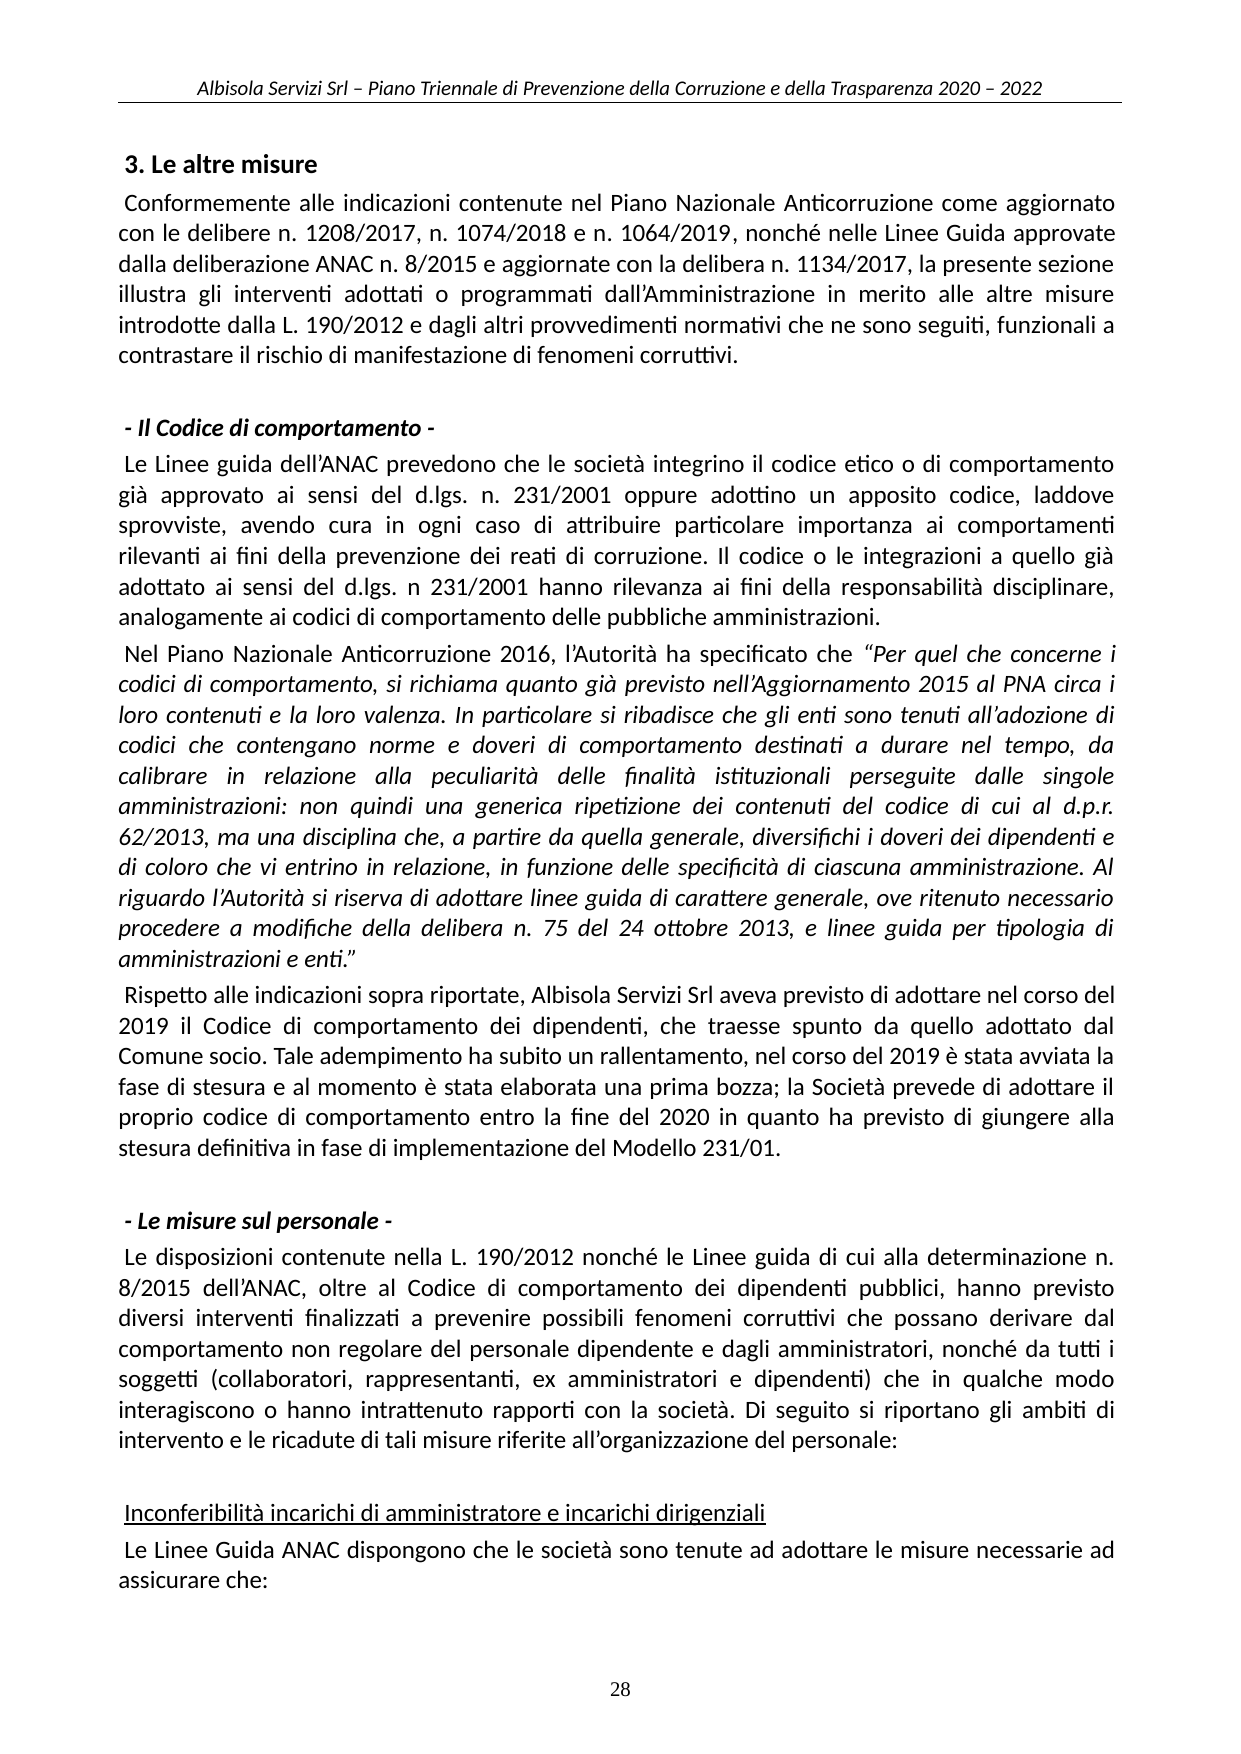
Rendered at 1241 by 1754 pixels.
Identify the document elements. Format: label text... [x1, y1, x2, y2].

text Le Linee guida dell’ANAC prevedono che le società integrino il codice etico o di comportamento già approvato ai sensi del d.lgs. n. 231/2001 oppure adottino un apposito codice, laddove sprovviste, avendo cura in ogni caso di attribuire particolare importanza ai comportamenti rilevanti ai fini della prevenzione dei reati di corruzione. Il codice o le integrazioni a quello già adottato ai sensi del d.lgs. n 231/2001 hanno rilevanza ai fini della responsabilità disciplinare, analogamente ai codici di comportamento delle pubbliche amministrazioni. [118, 449, 1116, 632]
text Rispetto alle indicazioni sopra riportate, Albisola Servizi Srl aveva previsto di adottare nel corso del 2019 il Codice di comportamento dei dipendenti, che traesse spunto da quello adottato dal Comune socio. Tale adempimento ha subito un rallentamento, nel corso del 2019 è stata avviata la fase di stesura e al momento è stata elaborata una prima bozza; la Società prevede di adottare il proprio codice di comportamento entro la fine del 2020 in quanto ha previsto di giungere alla stesura definitiva in fase di implementazione del Modello 231/01. [118, 979, 1116, 1162]
text Inconferibilità incarichi di amministratore e incarichi dirigenziali [118, 1497, 1116, 1528]
text Le disposizioni contenute nella L. 190/2012 nonché le Linee guida di cui alla determinazione n. 8/2015 dell’ANAC, oltre al Codice di comportamento dei dipendenti pubblici, hanno previsto diversi interventi finalizzati a prevenire possibili fenomeni corruttivi che possano derivare dal comportamento non regolare del personale dipendente e dagli amministratori, nonché da tutti i soggetti (collaboratori, rappresentanti, ex amministratori e dipendenti) che in qualche modo interagiscono o hanno intrattenuto rapporti con la società. Di seguito si riportano gli ambiti di intervento e le ricadute di tali misure riferite all’organizzazione del personale: [118, 1241, 1116, 1455]
text - Le misure sul personale - [118, 1205, 1116, 1235]
text Nel Piano Nazionale Anticorruzione 2016, l’Autorità ha specificato che “Per quel che concerne i codici di comportamento, si richiama quanto già previsto nell’Aggiornamento 2015 al PNA circa i loro contenuti e la loro valenza. In particolare si ribadisce che gli enti sono tenuti all’adozione di codici che contengano norme e doveri di comportamento destinati a durare nel tempo, da calibrare in relazione alla peculiarità delle finalità istituzionali perseguite dalle singole amministrazioni: non quindi una generica ripetizione dei contenuti del codice di cui al d.p.r. 62/2013, ma una disciplina che, a partire da quella generale, diversifichi i doveri dei dipendenti e di coloro che vi entrino in relazione, in funzione delle specificità di ciascuna amministrazione. Al riguardo l’Autorità si riserva di adottare linee guida di carattere generale, ove ritenuto necessario procedere a modifiche della delibera n. 75 del 24 ottobre 2013, e linee guida per tipologia di amministrazioni e enti.” [118, 638, 1116, 973]
text - Il Codice di comportamento - [118, 412, 1116, 443]
text Le Linee Guida ANAC dispongono che le società sono tenute ad adottare le misure necessarie ad assicurare che: [118, 1534, 1116, 1595]
text Conformemente alle indicazioni contenute nel Piano Nazionale Anticorruzione come aggiornato con le delibere n. 1208/2017, n. 1074/2018 e n. 1064/2019, nonché nelle Linee Guida approvate dalla deliberazione ANAC n. 8/2015 e aggiornate con la delibera n. 1134/2017, la presente sezione illustra gli interventi adottati o programmati dall’Amministrazione in merito alle altre misure introdotte dalla L. 190/2012 e dagli altri provvedimenti normativi che ne sono seguiti, funzionali a contrastare il rischio di manifestazione di fenomeni corruttivi. [118, 187, 1116, 370]
text 3. Le altre misure [118, 148, 1116, 181]
